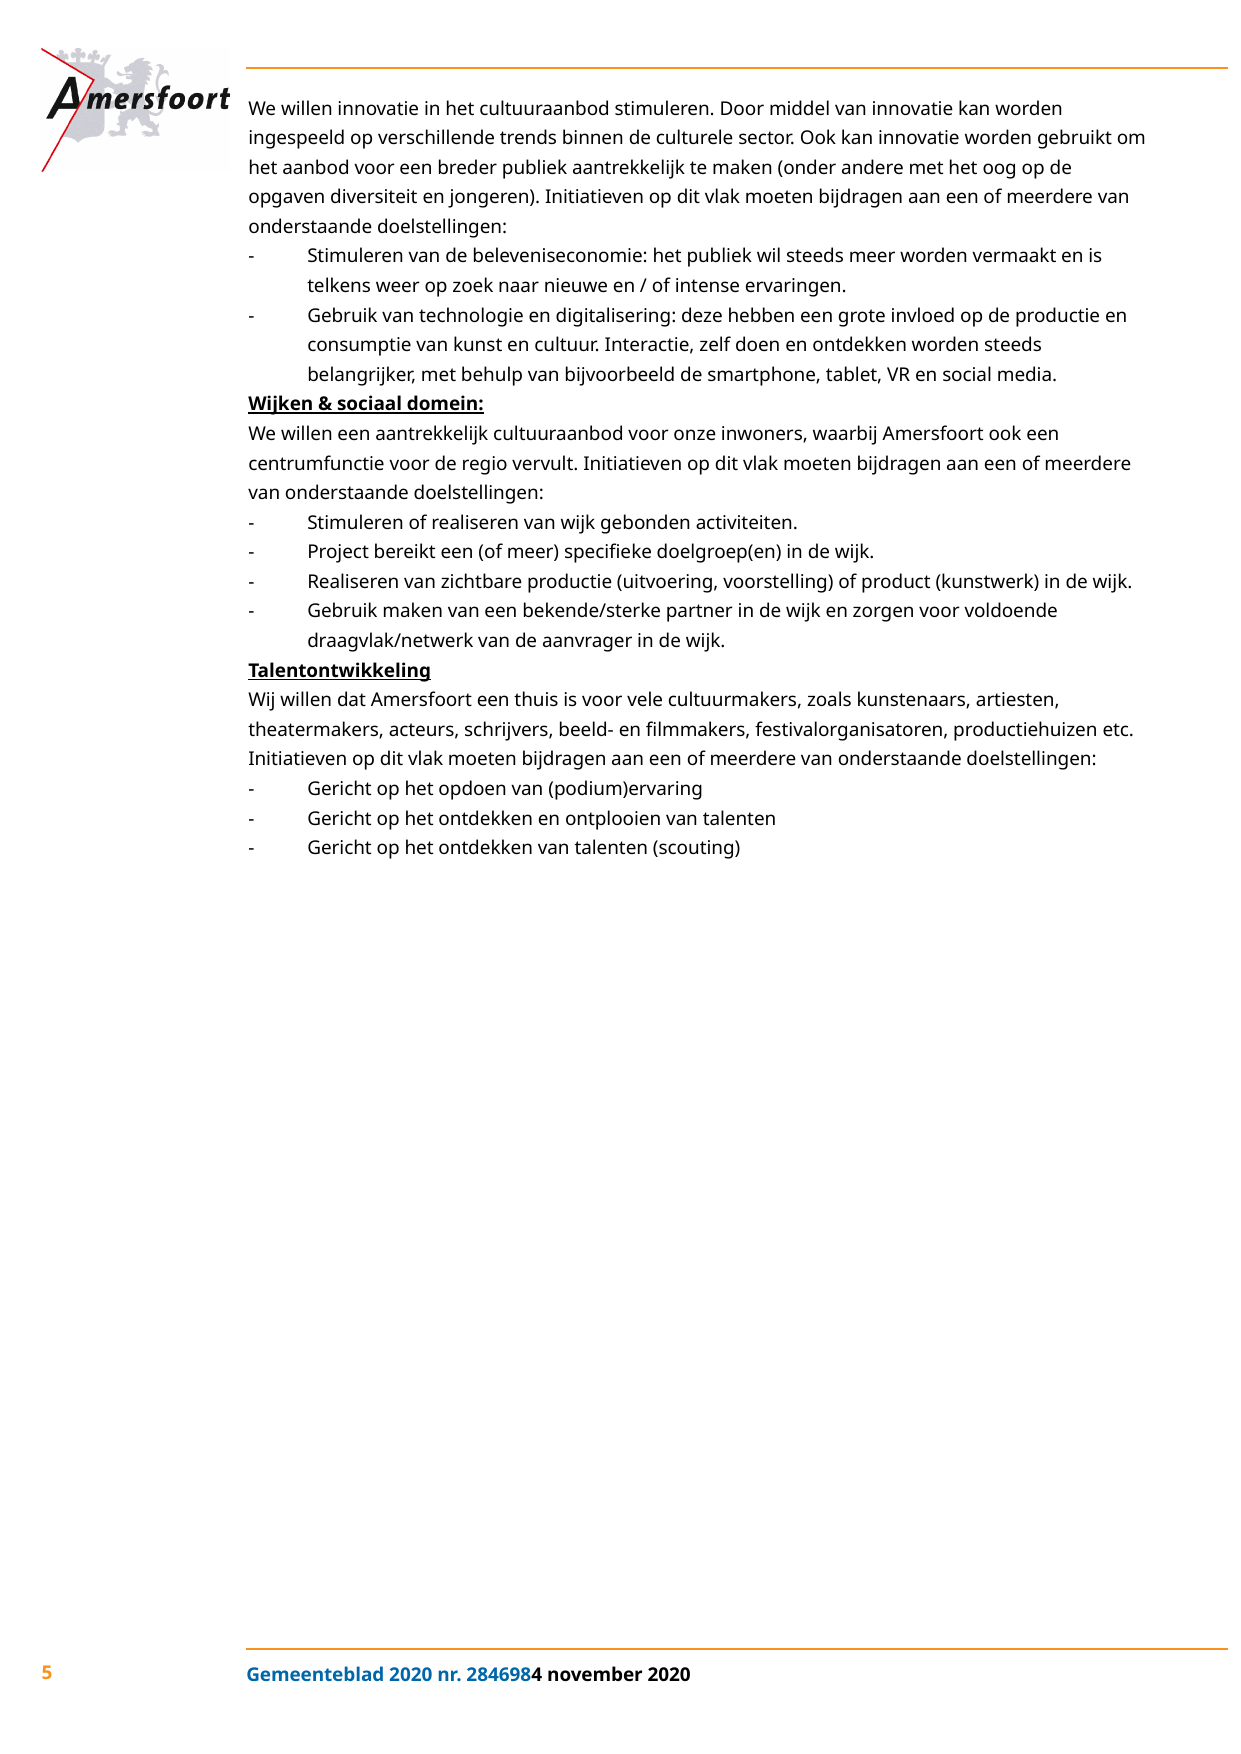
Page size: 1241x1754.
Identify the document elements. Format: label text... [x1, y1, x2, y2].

text We willen innovatie in het cultuuraanbod stimuleren. Door middel van innovatie kan worden ingespeeld op verschillende trends binnen de culturele sector. Ook kan innovatie worden gebruikt om het aanbod voor een breder publiek aantrekkelijk te maken (onder andere met het oog op de opgaven diversiteit en jongeren). Initiatieven op dit vlak moeten bijdragen aan een of meerdere van onderstaande doelstellingen: [248, 95, 1152, 239]
list Gebruik van technologie en digitalisering: deze hebben een grote invloed op de productie en consumptie van kunst en cultuur. Interactie, zelf doen en ontdekken worden steeds belangrijker, met behulp van bijvoorbeeld de smartphone, tablet, VR en social media. [248, 302, 1152, 387]
list Stimuleren of realiseren van wijk gebonden activiteiten. [248, 509, 1152, 535]
list Gericht op het opdoen van (podium)ervaring [248, 775, 1152, 801]
picture [41, 47, 231, 172]
text Talentontwikkeling [248, 657, 1152, 683]
list Project bereikt een (of meer) specifieke doelgroep(en) in de wijk. [248, 538, 1152, 564]
list Realiseren van zichtbare productie (uitvoering, voorstelling) of product (kunstwerk) in de wijk. [248, 568, 1152, 594]
list Gebruik maken van een bekende/sterke partner in de wijk en zorgen voor voldoende draagvlak/netwerk van de aanvrager in de wijk. [248, 598, 1152, 653]
list Stimuleren van de beleveniseconomie: het publiek wil steeds meer worden vermaakt en is telkens weer op zoek naar nieuwe en / of intense ervaringen. [248, 243, 1152, 298]
text Wij willen dat Amersfoort een thuis is voor vele cultuurmakers, zoals kunstenaars, artiesten, theatermakers, acteurs, schrijvers, beeld- en filmmakers, festivalorganisatoren, productiehuizen etc. Initiatieven op dit vlak moeten bijdragen aan een of meerdere van onderstaande doelstellingen: [248, 686, 1152, 771]
list Gericht op het ontdekken en ontplooien van talenten [248, 805, 1152, 831]
text Wijken & sociaal domein: [248, 391, 1152, 416]
text We willen een aantrekkelijk cultuuraanbod voor onze inwoners, waarbij Amersfoort ook een centrumfunctie voor de regio vervult. Initiatieven op dit vlak moeten bijdragen aan een of meerdere van onderstaande doelstellingen: [248, 420, 1152, 505]
list Gericht op het ontdekken van talenten (scouting) [248, 834, 1152, 860]
